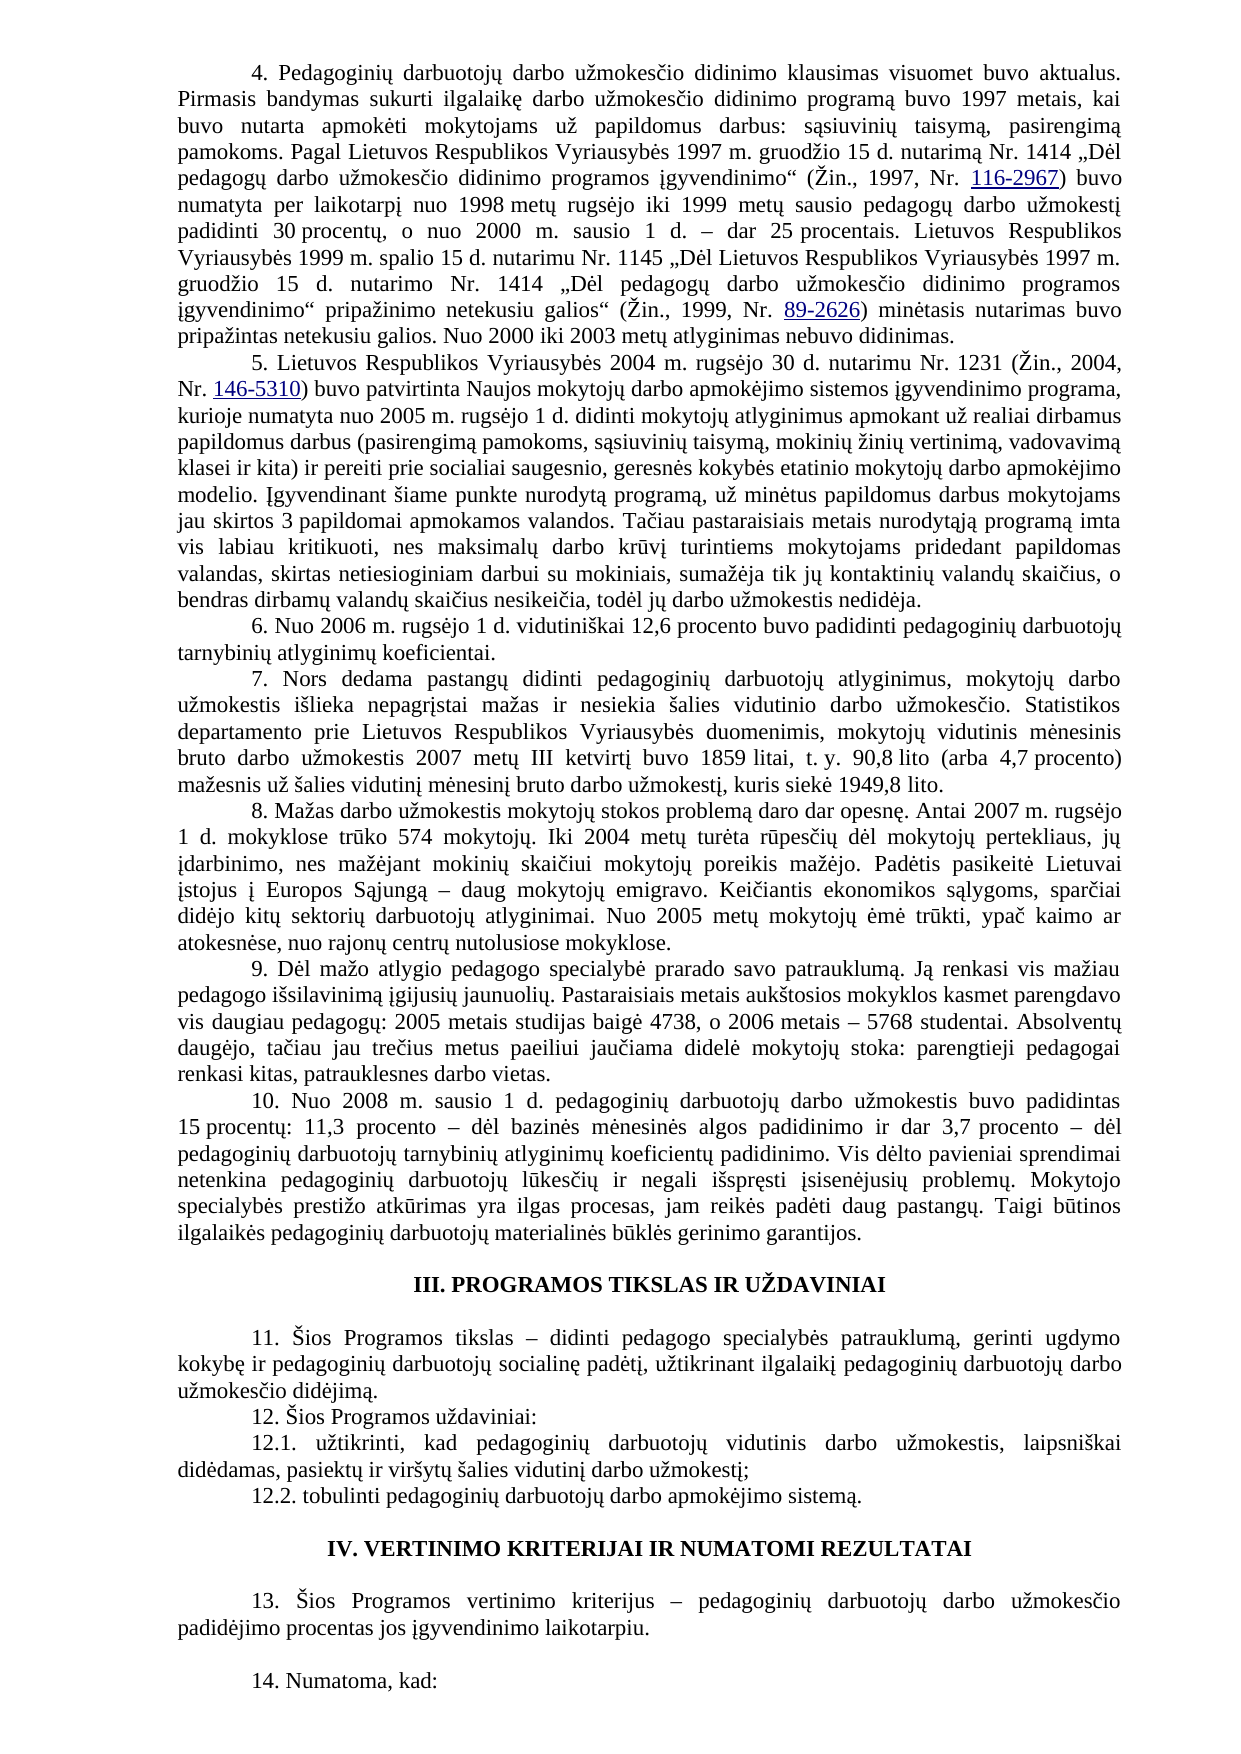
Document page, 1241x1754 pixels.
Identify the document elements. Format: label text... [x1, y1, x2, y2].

text 14. Numatoma, kad: [177, 1667, 1122, 1693]
text IV. VERTINIMO KRITERIJAI IR NUMATOMI REZULTATAI [177, 1535, 1122, 1561]
text III. PROGRAMOS TIKSLAS IR UŽDAVINIAI [177, 1271, 1122, 1298]
text 12.2. tobulinti pedagoginių darbuotojų darbo apmokėjimo sistemą. [177, 1482, 1122, 1508]
text 13. Šios Programos vertinimo kriterijus – pedagoginių darbuotojų darbo užmokesčio padidėjimo procentas jos įgyvendinimo laikotarpiu. [177, 1588, 1122, 1640]
text 9. Dėl mažo atlygio pedagogo specialybė prarado savo patrauklumą. Ją renkasi vis mažiau pedagogo išsilavinimą įgijusių jaunuolių. Pastaraisiais metais aukštosios mokyklos kasmet parengdavo vis daugiau pedagogų: 2005 metais studijas baigė 4738, o 2006 metais – 5768 studentai. Absolventų daugėjo, tačiau jau trečius metus paeiliui jaučiama didelė mokytojų stoka: parengtieji pedagogai renkasi kitas, patrauklesnes darbo vietas. [177, 955, 1122, 1087]
text 12.1. užtikrinti, kad pedagoginių darbuotojų vidutinis darbo užmokestis, laipsniškai didėdamas, pasiektų ir viršytų šalies vidutinį darbo užmokestį; [177, 1429, 1122, 1482]
text 4. Pedagoginių darbuotojų darbo užmokesčio didinimo klausimas visuomet buvo aktualus. Pirmasis bandymas sukurti ilgalaikę darbo užmokesčio didinimo programą buvo 1997 metais, kai buvo nutarta apmokėti mokytojams už papildomus darbus: sąsiuvinių taisymą, pasirengimą pamokoms. Pagal Lietuvos Respublikos Vyriausybės 1997 m. gruodžio 15 d. nutarimą Nr. 1414 „Dėl pedagogų darbo užmokesčio didinimo programos įgyvendinimo“ (Žin., 1997, Nr. 116-2967) buvo numatyta per laikotarpį nuo 1998 metų rugsėjo iki 1999 metų sausio pedagogų darbo užmokestį padidinti 30 procentų, o nuo 2000 m. sausio 1 d. – dar 25 procentais. Lietuvos Respublikos Vyriausybės 1999 m. spalio 15 d. nutarimu Nr. 1145 „Dėl Lietuvos Respublikos Vyriausybės 1997 m. gruodžio 15 d. nutarimo Nr. 1414 „Dėl pedagogų darbo užmokesčio didinimo programos įgyvendinimo“ pripažinimo netekusiu galios“ (Žin., 1999, Nr. 89-2626) minėtasis nutarimas buvo pripažintas netekusiu galios. Nuo 2000 iki 2003 metų atlyginimas nebuvo didinimas. [177, 59, 1122, 349]
text 5. Lietuvos Respublikos Vyriausybės 2004 m. rugsėjo 30 d. nutarimu Nr. 1231 (Žin., 2004, Nr. 146-5310) buvo patvirtinta Naujos mokytojų darbo apmokėjimo sistemos įgyvendinimo programa, kurioje numatyta nuo 2005 m. rugsėjo 1 d. didinti mokytojų atlyginimus apmokant už realiai dirbamus papildomus darbus (pasirengimą pamokoms, sąsiuvinių taisymą, mokinių žinių vertinimą, vadovavimą klasei ir kita) ir pereiti prie socialiai saugesnio, geresnės kokybės etatinio mokytojų darbo apmokėjimo modelio. Įgyvendinant šiame punkte nurodytą programą, už minėtus papildomus darbus mokytojams jau skirtos 3 papildomai apmokamos valandos. Tačiau pastaraisiais metais nurodytąją programą imta vis labiau kritikuoti, nes maksimalų darbo krūvį turintiems mokytojams pridedant papildomas valandas, skirtas netiesioginiam darbui su mokiniais, sumažėja tik jų kontaktinių valandų skaičius, o bendras dirbamų valandų skaičius nesikeičia, todėl jų darbo užmokestis nedidėja. [177, 349, 1122, 612]
text 8. Mažas darbo užmokestis mokytojų stokos problemą daro dar opesnę. Antai 2007 m. rugsėjo 1 d. mokyklose trūko 574 mokytojų. Iki 2004 metų turėta rūpesčių dėl mokytojų pertekliaus, jų įdarbinimo, nes mažėjant mokinių skaičiui mokytojų poreikis mažėjo. Padėtis pasikeitė Lietuvai įstojus į Europos Sąjungą – daug mokytojų emigravo. Keičiantis ekonomikos sąlygoms, sparčiai didėjo kitų sektorių darbuotojų atlyginimai. Nuo 2005 metų mokytojų ėmė trūkti, ypač kaimo ar atokesnėse, nuo rajonų centrų nutolusiose mokyklose. [177, 797, 1122, 955]
text 6. Nuo 2006 m. rugsėjo 1 d. vidutiniškai 12,6 procento buvo padidinti pedagoginių darbuotojų tarnybinių atlyginimų koeficientai. [177, 612, 1122, 665]
text 10. Nuo 2008 m. sausio 1 d. pedagoginių darbuotojų darbo užmokestis buvo padidintas 15 procentų: 11,3 procento – dėl bazinės mėnesinės algos padidinimo ir dar 3,7 procento – dėl pedagoginių darbuotojų tarnybinių atlyginimų koeficientų padidinimo. Vis dėlto pavieniai sprendimai netenkina pedagoginių darbuotojų lūkesčių ir negali išspręsti įsisenėjusių problemų. Mokytojo specialybės prestižo atkūrimas yra ilgas procesas, jam reikės padėti daug pastangų. Taigi būtinos ilgalaikės pedagoginių darbuotojų materialinės būklės gerinimo garantijos. [177, 1087, 1122, 1245]
text 12. Šios Programos uždaviniai: [177, 1403, 1122, 1429]
text 7. Nors dedama pastangų didinti pedagoginių darbuotojų atlyginimus, mokytojų darbo užmokestis išlieka nepagrįstai mažas ir nesiekia šalies vidutinio darbo užmokesčio. Statistikos departamento prie Lietuvos Respublikos Vyriausybės duomenimis, mokytojų vidutinis mėnesinis bruto darbo užmokestis 2007 metų III ketvirtį buvo 1859 litai, t. y. 90,8 lito (arba 4,7 procento) mažesnis už šalies vidutinį mėnesinį bruto darbo užmokestį, kuris siekė 1949,8 lito. [177, 665, 1122, 797]
text 11. Šios Programos tikslas – didinti pedagogo specialybės patrauklumą, gerinti ugdymo kokybę ir pedagoginių darbuotojų socialinę padėtį, užtikrinant ilgalaikį pedagoginių darbuotojų darbo užmokesčio didėjimą. [177, 1324, 1122, 1403]
